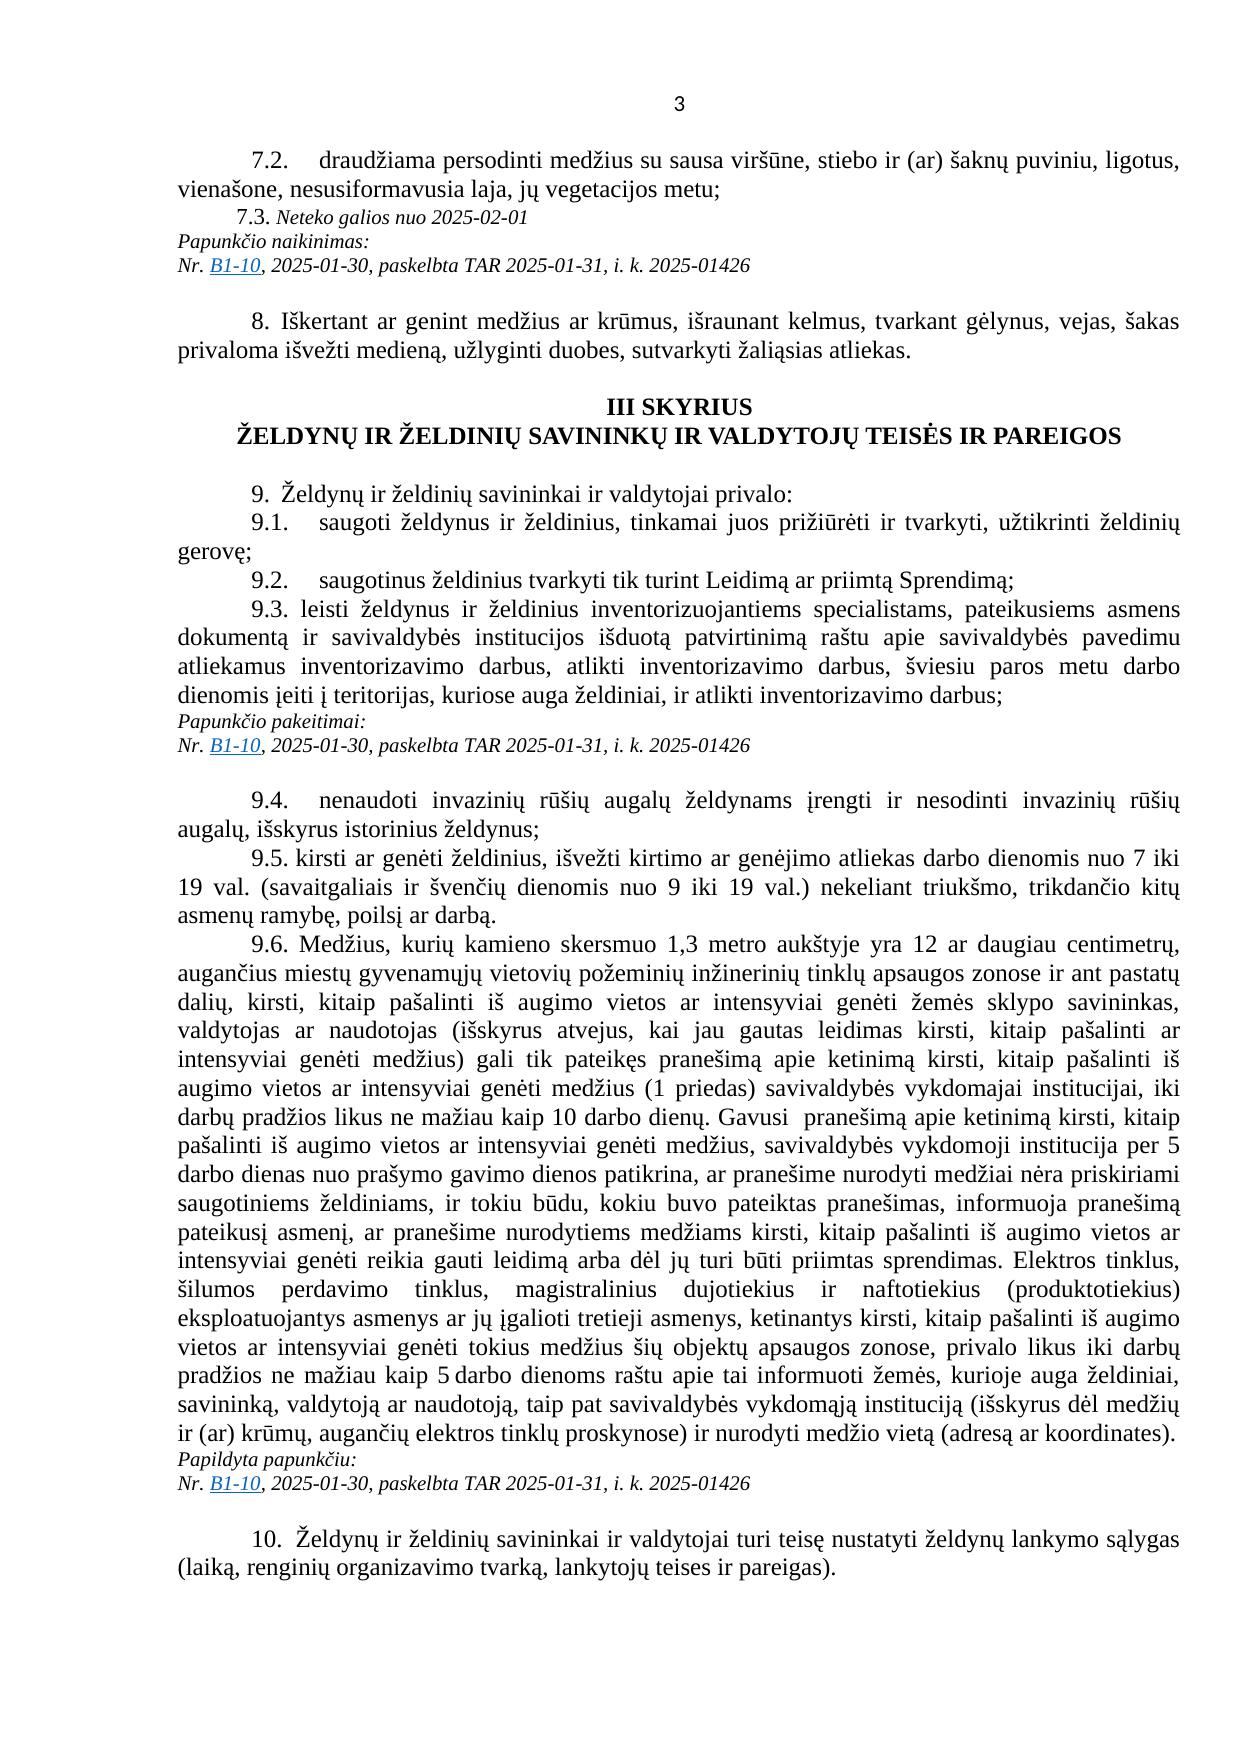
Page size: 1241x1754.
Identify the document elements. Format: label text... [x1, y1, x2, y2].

text 7.3. Neteko galios nuo 2025-02-01 [177, 203, 1181, 229]
text 9.6. Medžius, kurių kamieno skersmuo 1,3 metro aukštyje yra 12 ar daugiau centimetrų, augančius miestų gyvenamųjų vietovių požeminių inžinerinių tinklų apsaugos zonose ir ant pastatų dalių, kirsti, kitaip pašalinti iš augimo vietos ar intensyviai genėti žemės sklypo savininkas, valdytojas ar naudotojas (išskyrus atvejus, kai jau gautas leidimas kirsti, kitaip pašalinti ar intensyviai genėti medžius) gali tik pateikęs pranešimą apie ketinimą kirsti, kitaip pašalinti iš augimo vietos ar intensyviai genėti medžius (1 priedas) savivaldybės vykdomajai institucijai, iki darbų pradžios likus ne mažiau kaip 10 darbo dienų. Gavusi pranešimą apie ketinimą kirsti, kitaip pašalinti iš augimo vietos ar intensyviai genėti medžius, savivaldybės vykdomoji institucija per 5 darbo dienas nuo prašymo gavimo dienos patikrina, ar pranešime nurodyti medžiai nėra priskiriami saugotiniems želdiniams, ir tokiu būdu, kokiu buvo pateiktas pranešimas, informuoja pranešimą pateikusį asmenį, ar pranešime nurodytiems medžiams kirsti, kitaip pašalinti iš augimo vietos ar intensyviai genėti reikia gauti leidimą arba dėl jų turi būti priimtas sprendimas. Elektros tinklus, šilumos perdavimo tinklus, magistralinius dujotiekius ir naftotiekius (produktotiekius) eksploatuojantys asmenys ar jų įgalioti tretieji asmenys, ketinantys kirsti, kitaip pašalinti iš augimo vietos ar intensyviai genėti tokius medžius šių objektų apsaugos zonose, privalo likus iki darbų pradžios ne mažiau kaip 5 darbo dienoms raštu apie tai informuoti žemės, kurioje auga želdiniai, savininką, valdytoją ar naudotoją, taip pat savivaldybės vykdomąją instituciją (išskyrus dėl medžių ir (ar) krūmų, augančių elektros tinklų proskynose) ir nurodyti medžio vietą (adresą ar koordinates). [177, 929, 1181, 1447]
text 9.5. kirsti ar genėti želdinius, išvežti kirtimo ar genėjimo atliekas darbo dienomis nuo 7 iki 19 val. (savaitgaliais ir švenčių dienomis nuo 9 iki 19 val.) nekeliant triukšmo, trikdančio kitų asmenų ramybę, poilsį ar darbą. [177, 843, 1181, 929]
text 9. Želdynų ir želdinių savininkai ir valdytojai privalo: [177, 479, 1181, 507]
text 7.2. draudžiama persodinti medžius su sausa viršūne, stiebo ir (ar) šaknų puviniu, ligotus, vienašone, nesusiformavusia laja, jų vegetacijos metu; [177, 145, 1181, 203]
text 9.1. saugoti želdynus ir želdinius, tinkamai juos prižiūrėti ir tvarkyti, užtikrinti želdinių gerovę; [177, 507, 1181, 565]
text Nr. B1-10, 2025-01-30, paskelbta TAR 2025-01-31, i. k. 2025-01426 [177, 253, 1181, 277]
text Papildyta papunkčiu: [177, 1447, 1181, 1471]
text ŽELDYNŲ IR ŽELDINIŲ SAVININKŲ IR VALDYTOJŲ TEISĖS IR PAREIGOS [177, 421, 1181, 450]
text 9.4. nenaudoti invazinių rūšių augalų želdynams įrengti ir nesodinti invazinių rūšių augalų, išskyrus istorinius želdynus; [177, 786, 1181, 843]
text Papunkčio pakeitimai: [177, 709, 1181, 733]
text Nr. B1-10, 2025-01-30, paskelbta TAR 2025-01-31, i. k. 2025-01426 [177, 733, 1181, 757]
text Papunkčio naikinimas: [177, 229, 1181, 253]
text Nr. B1-10, 2025-01-30, paskelbta TAR 2025-01-31, i. k. 2025-01426 [177, 1471, 1181, 1495]
text 9.2. saugotinus želdinius tvarkyti tik turint Leidimą ar priimtą Sprendimą; [177, 565, 1181, 594]
text 9.3. leisti želdynus ir želdinius inventorizuojantiems specialistams, pateikusiems asmens dokumentą ir savivaldybės institucijos išduotą patvirtinimą raštu apie savivaldybės pavedimu atliekamus inventorizavimo darbus, atlikti inventorizavimo darbus, šviesiu paros metu darbo dienomis įeiti į teritorijas, kuriose auga želdiniai, ir atlikti inventorizavimo darbus; [177, 594, 1181, 709]
text III SKYRIUS [177, 392, 1181, 421]
text 8. Iškertant ar genint medžius ar krūmus, išraunant kelmus, tvarkant gėlynus, vejas, šakas privaloma išvežti medieną, užlyginti duobes, sutvarkyti žaliąsias atliekas. [177, 306, 1181, 364]
text 10. Želdynų ir želdinių savininkai ir valdytojai turi teisę nustatyti želdynų lankymo sąlygas (laiką, renginių organizavimo tvarką, lankytojų teises ir pareigas). [177, 1524, 1181, 1581]
